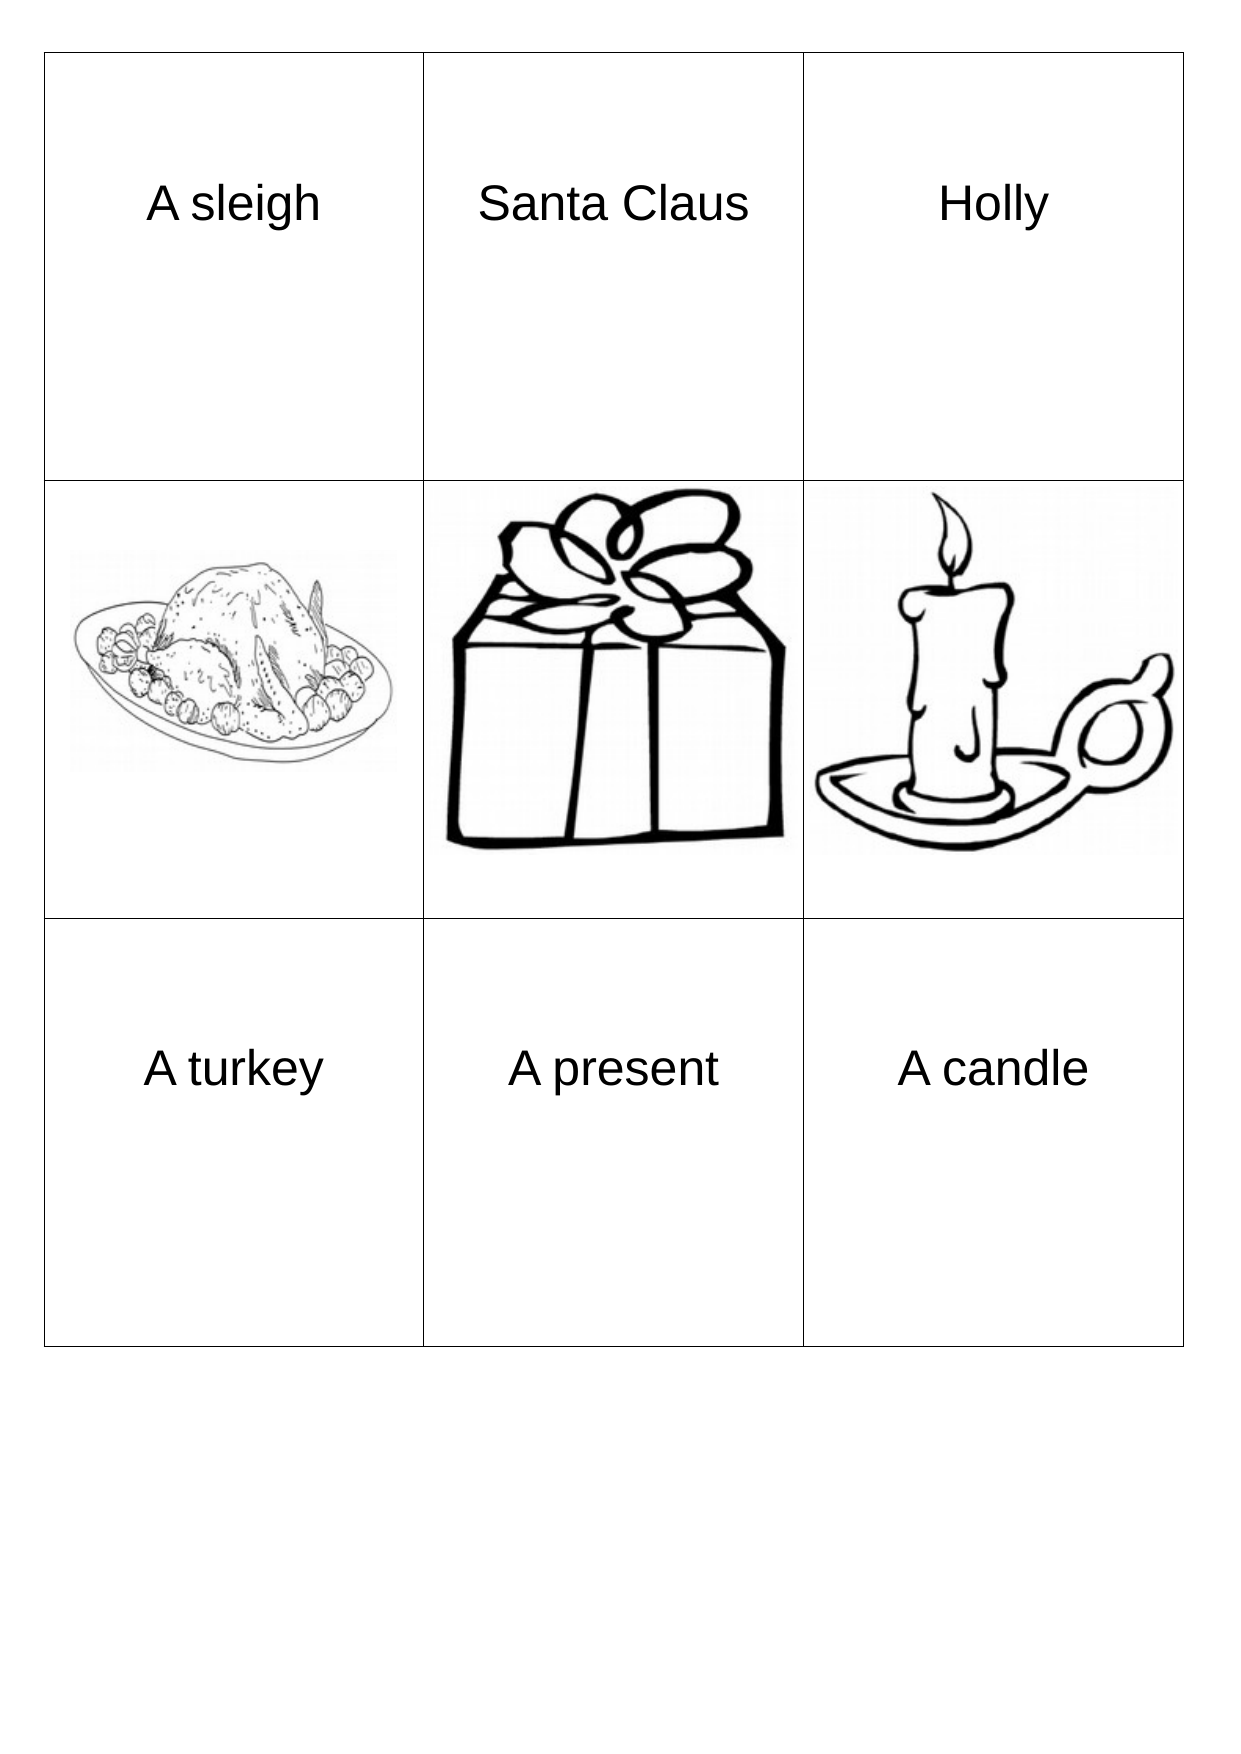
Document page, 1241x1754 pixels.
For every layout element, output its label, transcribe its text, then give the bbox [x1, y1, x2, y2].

picture [429, 486, 798, 855]
table_cell A sleigh [45, 53, 423, 480]
table_cell A present [424, 919, 803, 1346]
table_cell [424, 481, 803, 918]
table_cell Holly [804, 53, 1183, 480]
table_cell Santa Claus [424, 53, 803, 480]
table_cell A candle [804, 919, 1183, 1346]
picture [809, 486, 1178, 855]
table_cell [45, 481, 423, 918]
table_cell [804, 481, 1183, 918]
picture [70, 550, 398, 772]
table_cell A turkey [45, 919, 423, 1346]
